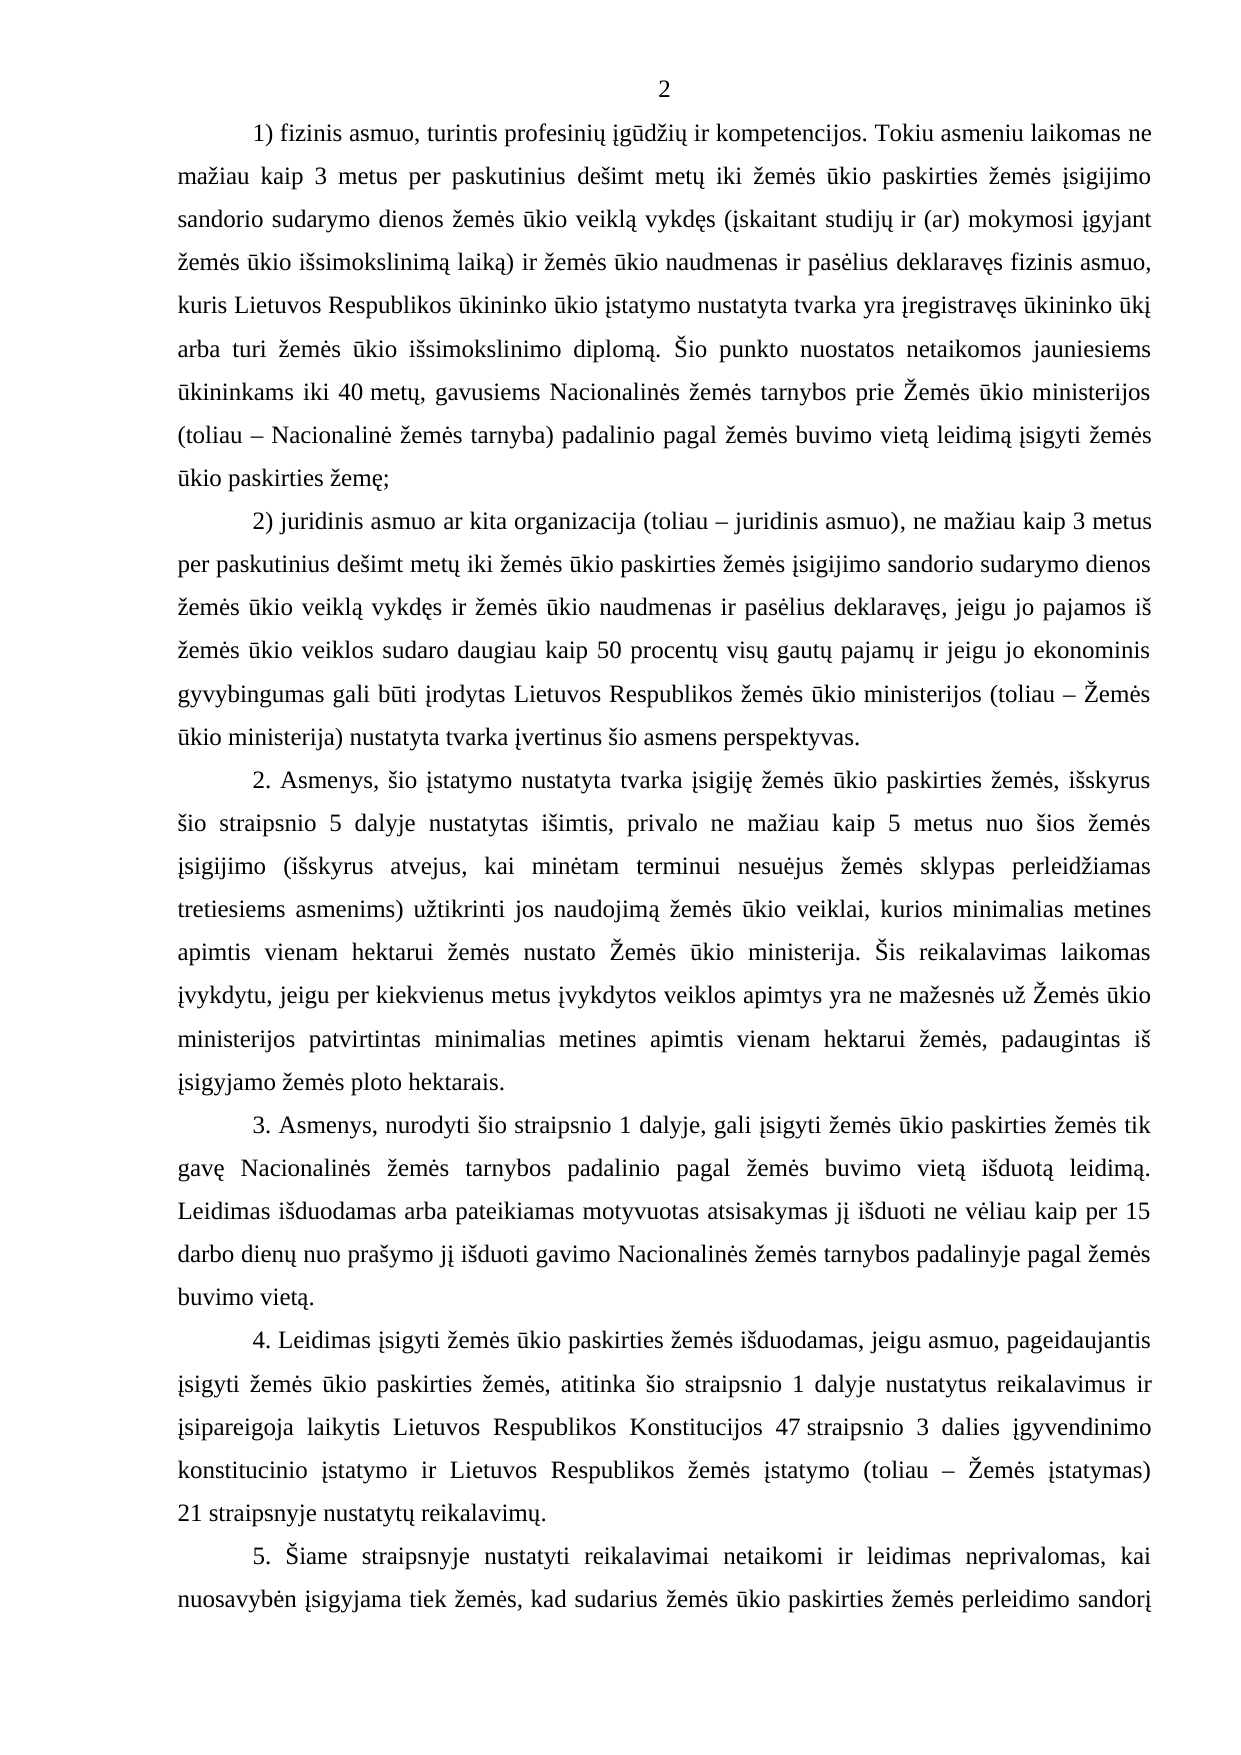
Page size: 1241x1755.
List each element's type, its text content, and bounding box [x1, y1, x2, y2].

text 1) fizinis asmuo, turintis profesinių įgūdžių ir kompetencijos. Tokiu asmeniu laikomas ne mažiau kaip 3 metus per paskutinius dešimt metų iki žemės ūkio paskirties žemės įsigijimo sandorio sudarymo dienos žemės ūkio veiklą vykdęs (įskaitant studijų ir (ar) mokymosi įgyjant žemės ūkio išsimokslinimą laiką) ir žemės ūkio naudmenas ir pasėlius deklaravęs fizinis asmuo, kuris Lietuvos Respublikos ūkininko ūkio įstatymo nustatyta tvarka yra įregistravęs ūkininko ūkį arba turi žemės ūkio išsimokslinimo diplomą. Šio punkto nuostatos netaikomos jauniesiems ūkininkams iki 40 metų, gavusiems Nacionalinės žemės tarnybos prie Žemės ūkio ministerijos (toliau – Nacionalinė žemės tarnyba) padalinio pagal žemės buvimo vietą leidimą įsigyti žemės ūkio paskirties žemę; [177, 118, 1152, 492]
text 4. Leidimas įsigyti žemės ūkio paskirties žemės išduodamas, jeigu asmuo, pageidaujantis įsigyti žemės ūkio paskirties žemės, atitinka šio straipsnio 1 dalyje nustatytus reikalavimus ir įsipareigoja laikytis Lietuvos Respublikos Konstitucijos 47 straipsnio 3 dalies įgyvendinimo konstitucinio įstatymo ir Lietuvos Respublikos žemės įstatymo (toliau – Žemės įstatymas) 21 straipsnyje nustatytų reikalavimų. [177, 1326, 1152, 1527]
text 5. Šiame straipsnyje nustatyti reikalavimai netaikomi ir leidimas neprivalomas, kai nuosavybėn įsigyjama tiek žemės, kad sudarius žemės ūkio paskirties žemės perleidimo sandorį [177, 1541, 1152, 1613]
text 2) juridinis asmuo ar kita organizacija (toliau – juridinis asmuo), ne mažiau kaip 3 metus per paskutinius dešimt metų iki žemės ūkio paskirties žemės įsigijimo sandorio sudarymo dienos žemės ūkio veiklą vykdęs ir žemės ūkio naudmenas ir pasėlius deklaravęs, jeigu jo pajamos iš žemės ūkio veiklos sudaro daugiau kaip 50 procentų visų gautų pajamų ir jeigu jo ekonominis gyvybingumas gali būti įrodytas Lietuvos Respublikos žemės ūkio ministerijos (toliau – Žemės ūkio ministerija) nustatyta tvarka įvertinus šio asmens perspektyvas. [177, 506, 1152, 751]
text 2. Asmenys, šio įstatymo nustatyta tvarka įsigiję žemės ūkio paskirties žemės, išskyrus šio straipsnio 5 dalyje nustatytas išimtis, privalo ne mažiau kaip 5 metus nuo šios žemės įsigijimo (išskyrus atvejus, kai minėtam terminui nesuėjus žemės sklypas perleidžiamas tretiesiems asmenims) užtikrinti jos naudojimą žemės ūkio veiklai, kurios minimalias metines apimtis vienam hektarui žemės nustato Žemės ūkio ministerija. Šis reikalavimas laikomas įvykdytu, jeigu per kiekvienus metus įvykdytos veiklos apimtys yra ne mažesnės už Žemės ūkio ministerijos patvirtintas minimalias metines apimtis vienam hektarui žemės, padaugintas iš įsigyjamo žemės ploto hektarais. [177, 765, 1152, 1096]
text 3. Asmenys, nurodyti šio straipsnio 1 dalyje, gali įsigyti žemės ūkio paskirties žemės tik gavę Nacionalinės žemės tarnybos padalinio pagal žemės buvimo vietą išduotą leidimą. Leidimas išduodamas arba pateikiamas motyvuotas atsisakymas jį išduoti ne vėliau kaip per 15 darbo dienų nuo prašymo jį išduoti gavimo Nacionalinės žemės tarnybos padalinyje pagal žemės buvimo vietą. [177, 1110, 1152, 1311]
